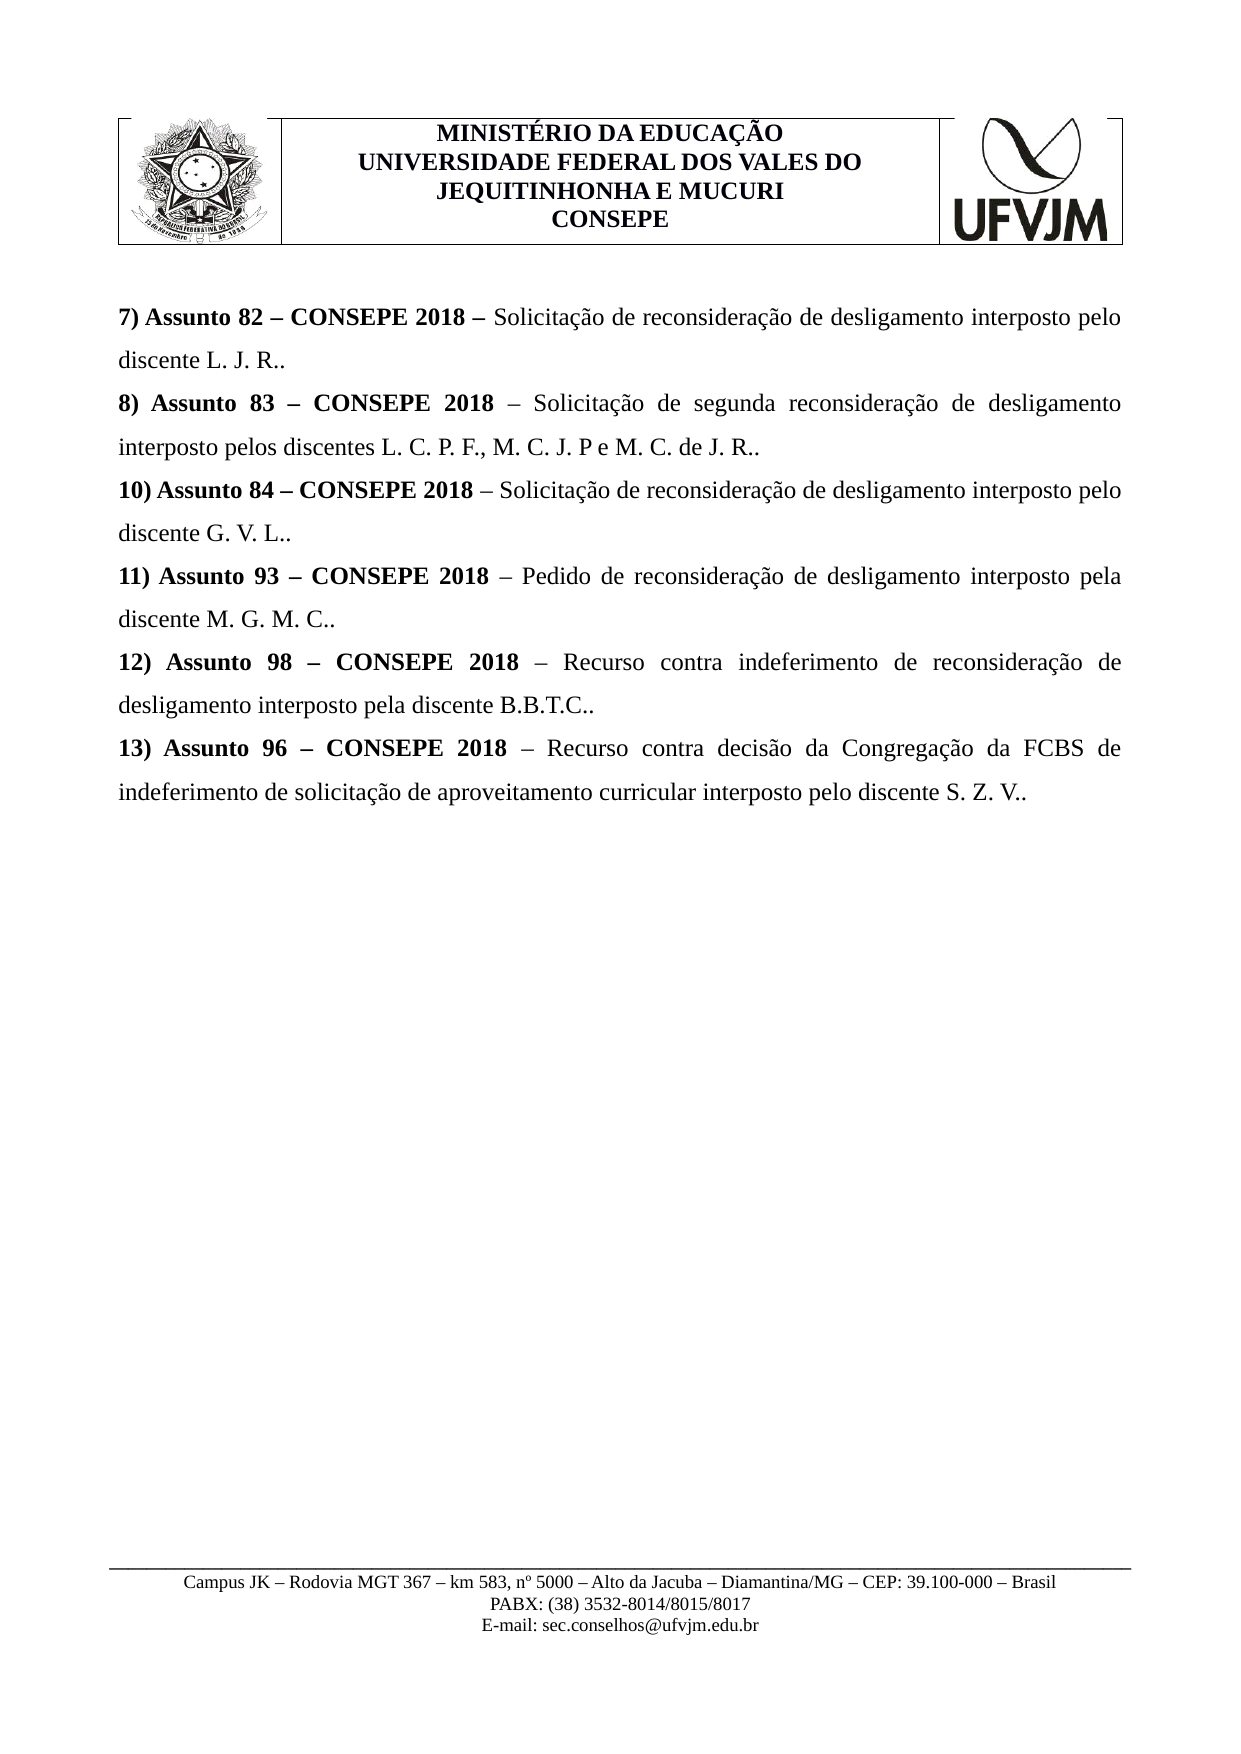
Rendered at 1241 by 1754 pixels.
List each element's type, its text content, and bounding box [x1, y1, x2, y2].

text 10) Assunto 84 – CONSEPE 2018 – Solicitação de reconsideração de desligamento interposto pelo discente G. V. L.. [118, 475, 1122, 547]
text 11) Assunto 93 – CONSEPE 2018 – Pedido de reconsideração de desligamento interposto pela discente M. G. M. C.. [118, 561, 1122, 633]
text 12) Assunto 98 – CONSEPE 2018 – Recurso contra indeferimento de reconsideração de desligamento interposto pela discente B.B.T.C.. [118, 647, 1122, 719]
text 7) Assunto 82 – CONSEPE 2018 – Solicitação de reconsideração de desligamento interposto pelo discente L. J. R.. [118, 302, 1122, 374]
text 13) Assunto 96 – CONSEPE 2018 – Recurso contra decisão da Congregação da FCBS de indeferimento de solicitação de aproveitamento curricular interposto pelo discente S. Z. V.. [118, 733, 1122, 805]
text 8) Assunto 83 – CONSEPE 2018 – Solicitação de segunda reconsideração de desligamento interposto pelos discentes L. C. P. F., M. C. J. P e M. C. de J. R.. [118, 388, 1122, 460]
